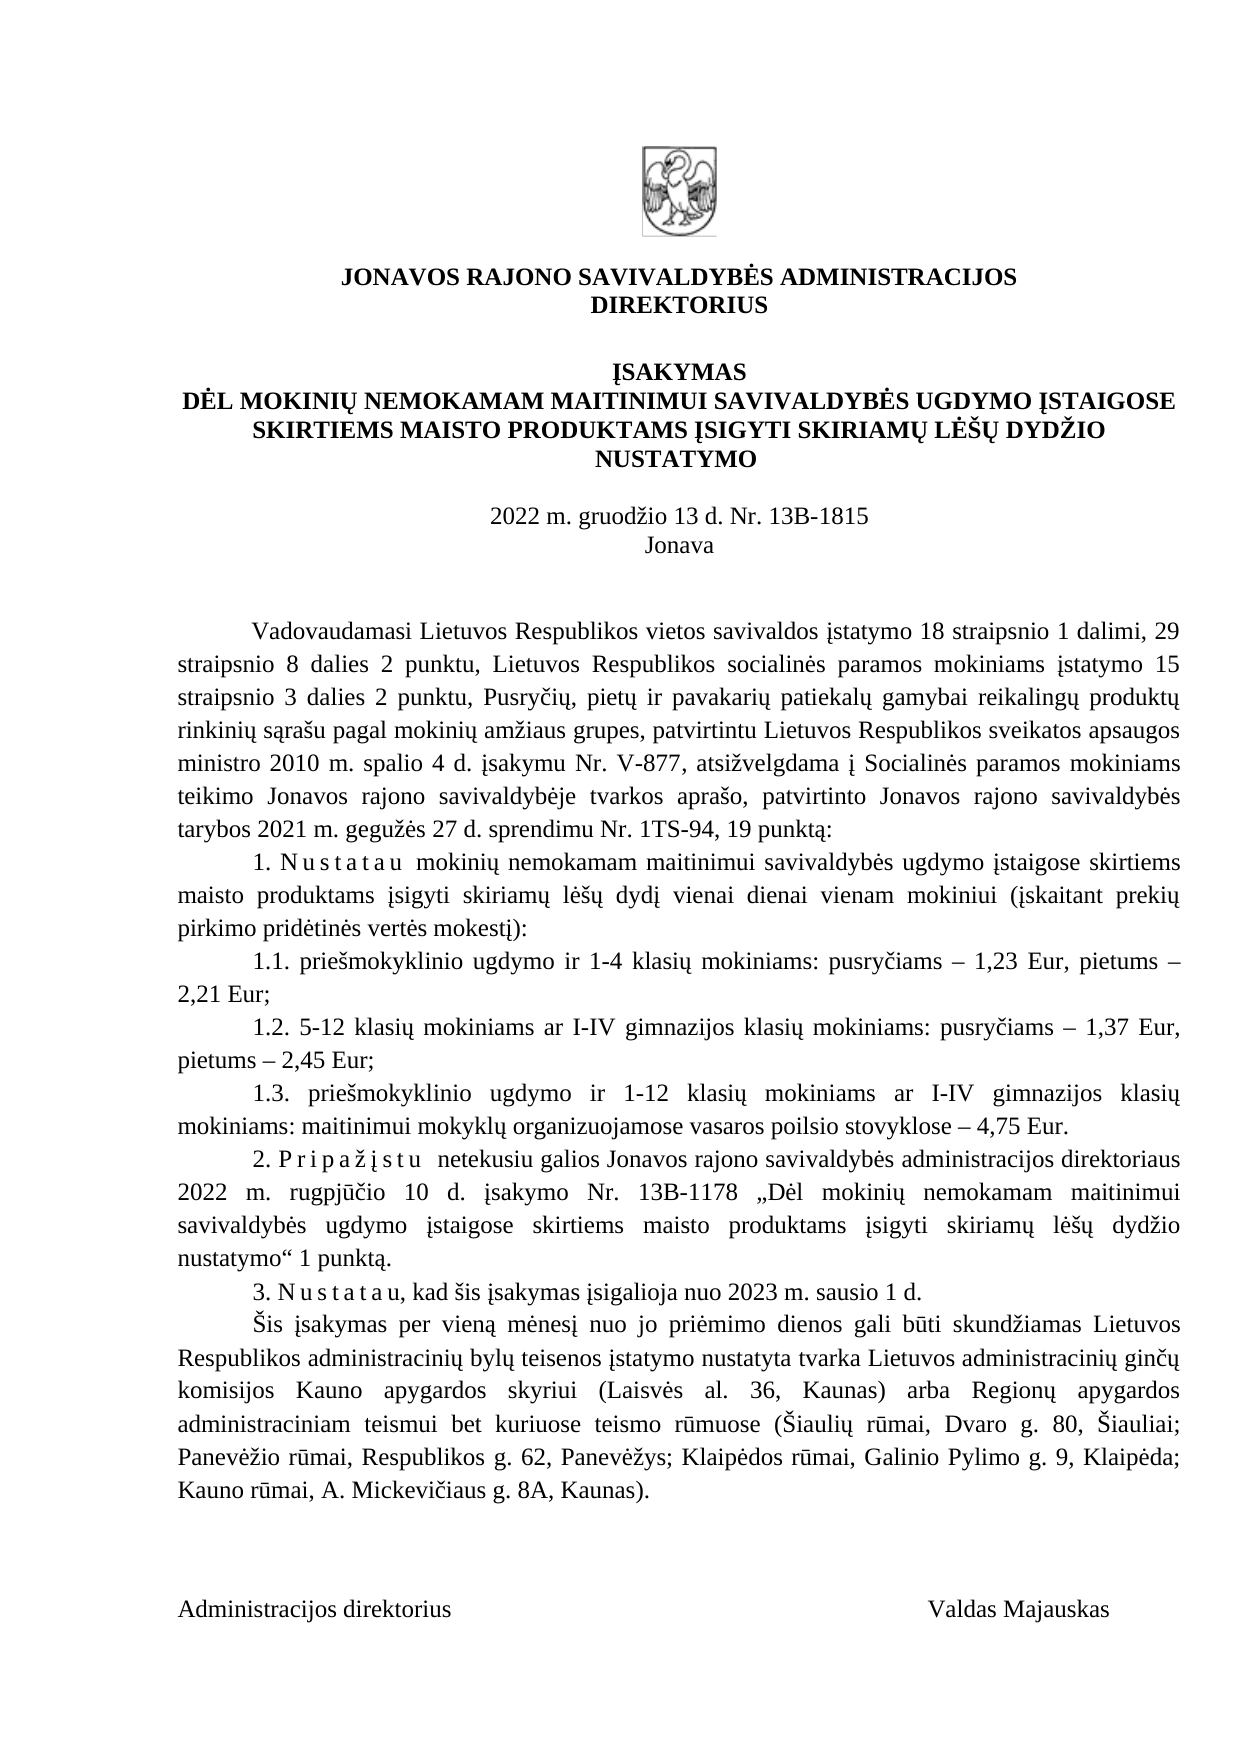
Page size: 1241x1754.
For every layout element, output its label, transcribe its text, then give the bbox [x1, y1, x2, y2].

text 3. Nustatau, kad šis įsakymas įsigalioja nuo 2023 m. sausio 1 d. [177, 1277, 1181, 1305]
text ĮSAKYMAS [177, 357, 1181, 386]
text 1. Nustatau mokinių nemokamam maitinimui savivaldybės ugdymo įstaigose skirtiems maisto produktams įsigyti skiriamų lėšų dydį vienai dienai vienam mokiniui (įskaitant prekių pirkimo pridėtinės vertės mokestį): [177, 847, 1181, 942]
text 2022 m. gruodžio 13 d. Nr. 13B-1815 [177, 501, 1181, 530]
text 1.3. priešmokyklinio ugdymo ir 1-12 klasių mokiniams ar I-IV gimnazijos klasių mokiniams: maitinimui mokyklų organizuojamose vasaros poilsio stovyklose – 4,75 Eur. [177, 1078, 1181, 1140]
text Administracijos direktorius Valdas Majauskas [177, 1594, 1181, 1623]
text Jonava [177, 530, 1181, 559]
text JONAVOS RAJONO SAVIVALDYBĖS ADMINISTRACIJOS DIREKTORIUS [177, 262, 1181, 319]
text 1.1. priešmokyklinio ugdymo ir 1-4 klasių mokiniams: pusryčiams – 1,23 Eur, pietums – 2,21 Eur; [177, 946, 1181, 1008]
text 2. Pripažįstu netekusiu galios Jonavos rajono savivaldybės administracijos direktoriaus 2022 m. rugpjūčio 10 d. įsakymo Nr. 13B-1178 „Dėl mokinių nemokamam maitinimui savivaldybės ugdymo įstaigose skirtiems maisto produktams įsigyti skiriamų lėšų dydžio nustatymo“ 1 punktą. [177, 1144, 1181, 1272]
text Šis įsakymas per vieną mėnesį nuo jo priėmimo dienos gali būti skundžiamas Lietuvos Respublikos administracinių bylų teisenos įstatymo nustatyta tvarka Lietuvos administracinių ginčų komisijos Kauno apygardos skyriui (Laisvės al. 36, Kaunas) arba Regionų apygardos administraciniam teismui bet kuriuose teismo rūmuose (Šiaulių rūmai, Dvaro g. 80, Šiauliai; Panevėžio rūmai, Respublikos g. 62, Panevėžys; Klaipėdos rūmai, Galinio Pylimo g. 9, Klaipėda; Kauno rūmai, A. Mickevičiaus g. 8A, Kaunas). [177, 1309, 1181, 1503]
text 1.2. 5-12 klasių mokiniams ar I-IV gimnazijos klasių mokiniams: pusryčiams – 1,37 Eur, pietums – 2,45 Eur; [177, 1012, 1181, 1074]
text DĖL MOKINIŲ NEMOKAMAM MAITINIMUI SAVIVALDYBĖS UGDYMO ĮSTAIGOSE SKIRTIEMS MAISTO PRODUKTAMS ĮSIGYTI SKIRIAMŲ LĖŠŲ DYDŽIO NUSTATYMO [177, 386, 1181, 472]
text Vadovaudamasi Lietuvos Respublikos vietos savivaldos įstatymo 18 straipsnio 1 dalimi, 29 straipsnio 8 dalies 2 punktu, Lietuvos Respublikos socialinės paramos mokiniams įstatymo 15 straipsnio 3 dalies 2 punktu, Pusryčių, pietų ir pavakarių patiekalų gamybai reikalingų produktų rinkinių sąrašu pagal mokinių amžiaus grupes, patvirtintu Lietuvos Respublikos sveikatos apsaugos ministro 2010 m. spalio 4 d. įsakymu Nr. V-877, atsižvelgdama į Socialinės paramos mokiniams teikimo Jonavos rajono savivaldybėje tvarkos aprašo, patvirtinto Jonavos rajono savivaldybės tarybos 2021 m. gegužės 27 d. sprendimu Nr. 1TS-94, 19 punktą: [177, 616, 1181, 843]
